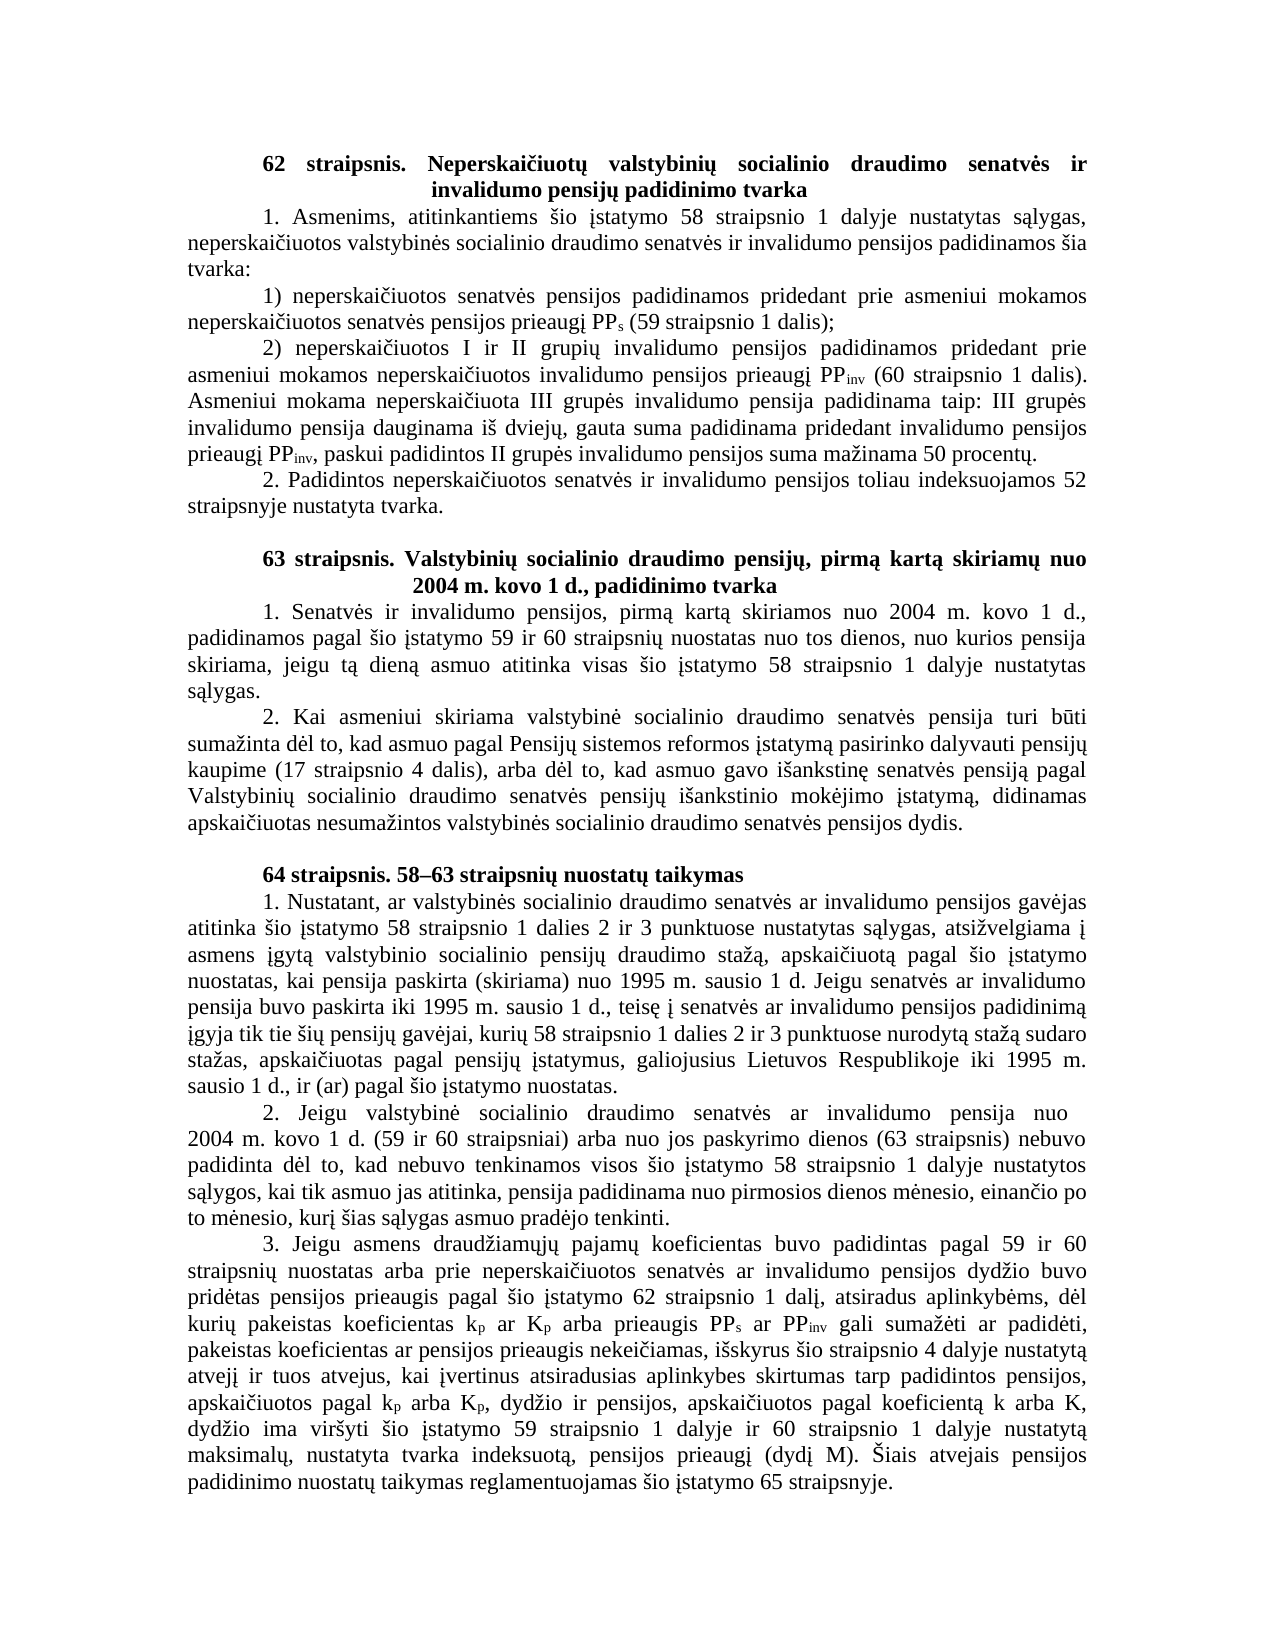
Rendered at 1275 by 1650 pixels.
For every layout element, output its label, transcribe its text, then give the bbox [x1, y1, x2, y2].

text 2) neperskaičiuotos I ir II grupių invalidumo pensijos padidinamos pridedant prie asmeniui mokamos neperskaičiuotos invalidumo pensijos prieaugį PPinv (60 straipsnio 1 dalis). Asmeniui mokama neperskaičiuota III grupės invalidumo pensija padidinama taip: III grupės invalidumo pensija dauginama iš dviejų, gauta suma padidinama pridedant invalidumo pensijos prieaugį PPinv, paskui padidintos II grupės invalidumo pensijos suma mažinama 50 procentų. [187, 334, 1088, 466]
text 1. Senatvės ir invalidumo pensijos, pirmą kartą skiriamos nuo 2004 m. kovo 1 d., padidinamos pagal šio įstatymo 59 ir 60 straipsnių nuostatas nuo tos dienos, nuo kurios pensija skiriama, jeigu tą dieną asmuo atitinka visas šio įstatymo 58 straipsnio 1 dalyje nustatytas sąlygas. [187, 598, 1088, 703]
text 1. Asmenims, atitinkantiems šio įstatymo 58 straipsnio 1 dalyje nustatytas sąlygas, neperskaičiuotos valstybinės socialinio draudimo senatvės ir invalidumo pensijos padidinamos šia tvarka: [187, 203, 1088, 282]
text 62 straipsnis. Neperskaičiuotų valstybinių socialinio draudimo senatvės ir invalidumo pensijų padidinimo tvarka [262, 150, 1088, 203]
text 2. Jeigu valstybinė socialinio draudimo senatvės ar invalidumo pensija nuo 2004 m. kovo 1 d. (59 ir 60 straipsniai) arba nuo jos paskyrimo dienos (63 straipsnis) nebuvo padidinta dėl to, kad nebuvo tenkinamos visos šio įstatymo 58 straipsnio 1 dalyje nustatytos sąlygos, kai tik asmuo jas atitinka, pensija padidinama nuo pirmosios dienos mėnesio, einančio po to mėnesio, kurį šias sąlygas asmuo pradėjo tenkinti. [187, 1099, 1088, 1231]
text 2. Padidintos neperskaičiuotos senatvės ir invalidumo pensijos toliau indeksuojamos 52 straipsnyje nustatyta tvarka. [187, 466, 1088, 519]
text 64 straipsnis. 58–63 straipsnių nuostatų taikymas [187, 862, 1088, 888]
text 1) neperskaičiuotos senatvės pensijos padidinamos pridedant prie asmeniui mokamos neperskaičiuotos senatvės pensijos prieaugį PPs (59 straipsnio 1 dalis); [187, 282, 1088, 334]
text 1. Nustatant, ar valstybinės socialinio draudimo senatvės ar invalidumo pensijos gavėjas atitinka šio įstatymo 58 straipsnio 1 dalies 2 ir 3 punktuose nustatytas sąlygas, atsižvelgiama į asmens įgytą valstybinio socialinio pensijų draudimo stažą, apskaičiuotą pagal šio įstatymo nuostatas, kai pensija paskirta (skiriama) nuo 1995 m. sausio 1 d. Jeigu senatvės ar invalidumo pensija buvo paskirta iki 1995 m. sausio 1 d., teisę į senatvės ar invalidumo pensijos padidinimą įgyja tik tie šių pensijų gavėjai, kurių 58 straipsnio 1 dalies 2 ir 3 punktuose nurodytą stažą sudaro stažas, apskaičiuotas pagal pensijų įstatymus, galiojusius Lietuvos Respublikoje iki 1995 m. sausio 1 d., ir (ar) pagal šio įstatymo nuostatas. [187, 888, 1088, 1099]
text 63 straipsnis. Valstybinių socialinio draudimo pensijų, pirmą kartą skiriamų nuo 2004 m. kovo 1 d., padidinimo tvarka [262, 545, 1088, 598]
text 3. Jeigu asmens draudžiamųjų pajamų koeficientas buvo padidintas pagal 59 ir 60 straipsnių nuostatas arba prie neperskaičiuotos senatvės ar invalidumo pensijos dydžio buvo pridėtas pensijos prieaugis pagal šio įstatymo 62 straipsnio 1 dalį, atsiradus aplinkybėms, dėl kurių pakeistas koeficientas kp ar Kp arba prieaugis PPs ar PPinv gali sumažėti ar padidėti, pakeistas koeficientas ar pensijos prieaugis nekeičiamas, išskyrus šio straipsnio 4 dalyje nustatytą atvejį ir tuos atvejus, kai įvertinus atsiradusias aplinkybes skirtumas tarp padidintos pensijos, apskaičiuotos pagal kp arba Kp, dydžio ir pensijos, apskaičiuotos pagal koeficientą k arba K, dydžio ima viršyti šio įstatymo 59 straipsnio 1 dalyje ir 60 straipsnio 1 dalyje nustatytą maksimalų, nustatyta tvarka indeksuotą, pensijos prieaugį (dydį M). Šiais atvejais pensijos padidinimo nuostatų taikymas reglamentuojamas šio įstatymo 65 straipsnyje. [187, 1231, 1088, 1494]
text 2. Kai asmeniui skiriama valstybinė socialinio draudimo senatvės pensija turi būti sumažinta dėl to, kad asmuo pagal Pensijų sistemos reformos įstatymą pasirinko dalyvauti pensijų kaupime (17 straipsnio 4 dalis), arba dėl to, kad asmuo gavo išankstinę senatvės pensiją pagal Valstybinių socialinio draudimo senatvės pensijų išankstinio mokėjimo įstatymą, didinamas apskaičiuotas nesumažintos valstybinės socialinio draudimo senatvės pensijos dydis. [187, 703, 1088, 835]
